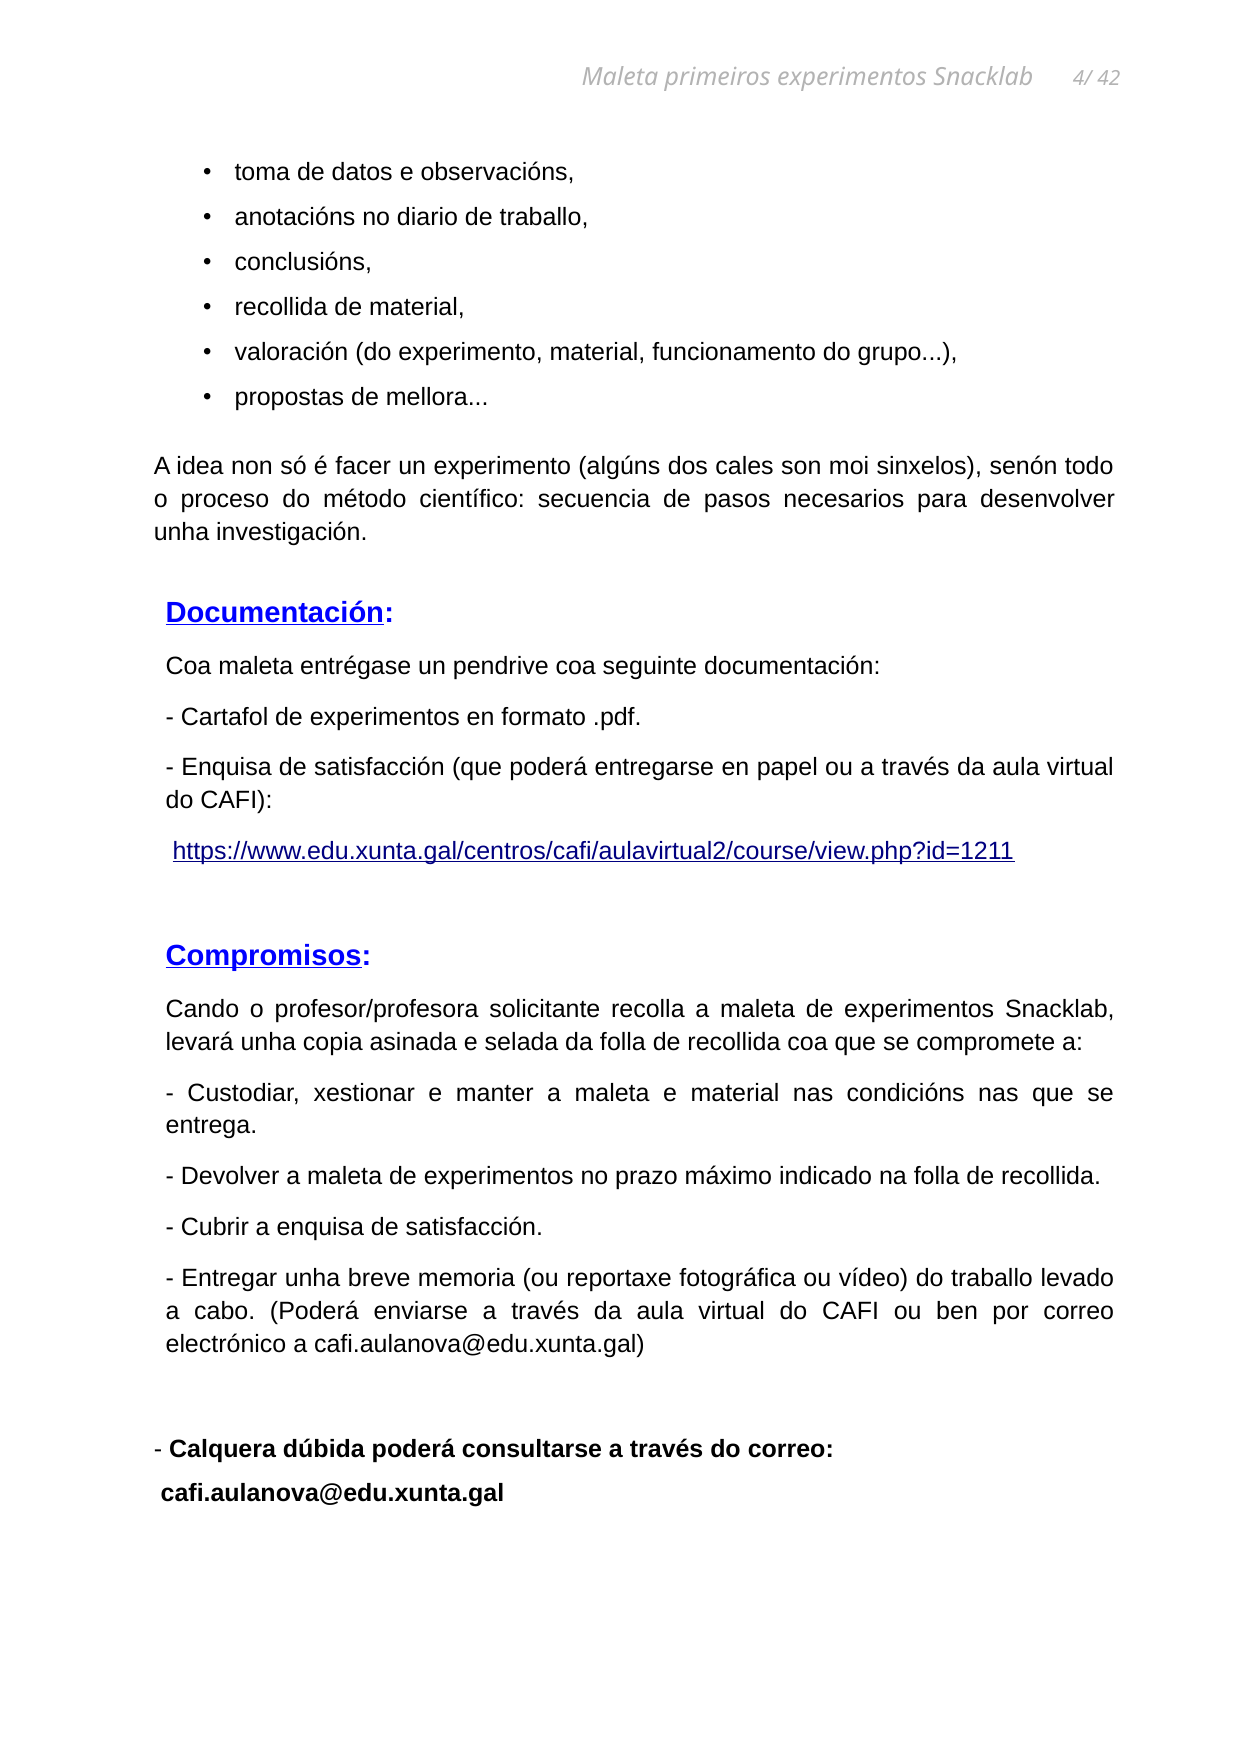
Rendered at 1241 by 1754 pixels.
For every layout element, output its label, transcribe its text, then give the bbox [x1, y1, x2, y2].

text cafi.aulanova@edu.xunta.gal [148, 1472, 1122, 1512]
list anotacións no diario de traballo, [197, 196, 1122, 231]
list recollida de material, [197, 286, 1122, 321]
list valoración (do experimento, material, funcionamento do grupo...), [197, 331, 1122, 366]
text Documentación: [159, 589, 1122, 628]
list toma de datos e observacións, [197, 151, 1122, 186]
text Compromisos: [159, 932, 1122, 971]
list propostas de mellora... [197, 376, 1122, 417]
text - Devolver a maleta de experimentos no prazo máximo indicado na folla de recollida. [159, 1155, 1122, 1190]
text - Cubrir a enquisa de satisfacción. [159, 1206, 1122, 1241]
text Cando o profesor/profesora solicitante recolla a maleta de experimentos Snacklab, levará unha copia asinada e selada da folla de recollida coa que se compromete a: [159, 988, 1122, 1056]
text - Custodiar, xestionar e manter a maleta e material nas condicións nas que se entrega. [159, 1072, 1122, 1139]
text - Cartafol de experimentos en formato .pdf. [159, 696, 1122, 730]
text - Calquera dúbida poderá consultarse a través do correo: [148, 1428, 1122, 1463]
text https://www.edu.xunta.gal/centros/cafi/aulavirtual2/course/view.php?id=1211 [159, 830, 1122, 865]
list conclusións, [197, 241, 1122, 276]
text - Enquisa de satisfacción (que poderá entregarse en papel ou a través da aula virtual do CAFI): [159, 746, 1122, 814]
text Coa maleta entrégase un pendrive coa seguinte documentación: [159, 645, 1122, 679]
text - Entregar unha breve memoria (ou reportaxe fotográfica ou vídeo) do traballo levado a cabo. (Poderá enviarse a través da aula virtual do CAFI ou ben por correo electrónico a cafi.aulanova@edu.xunta.gal) [159, 1257, 1122, 1357]
list A idea non só é facer un experimento (algúns dos cales son moi sinxelos), senón todo o proceso do método científico: secuencia de pasos necesarios para desenvolver unha investigación. [148, 445, 1122, 545]
